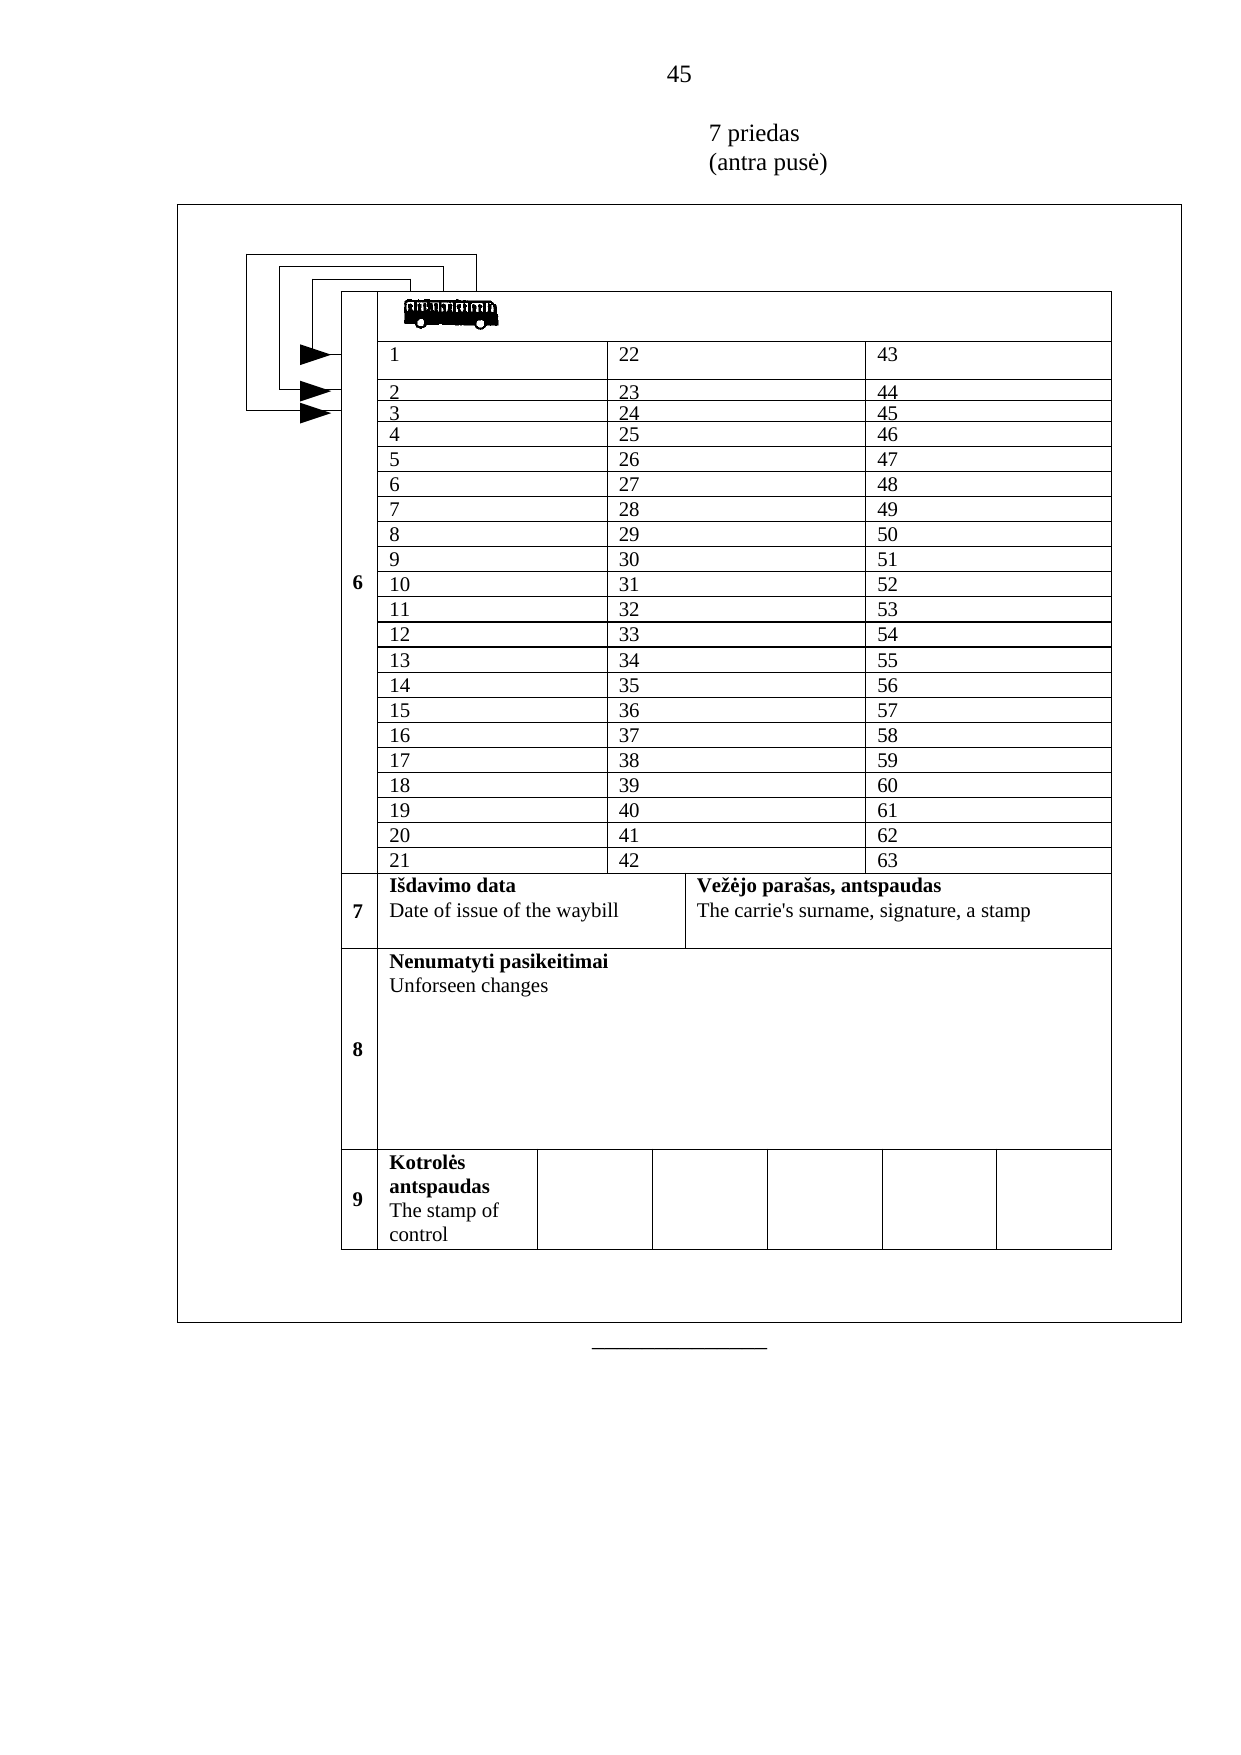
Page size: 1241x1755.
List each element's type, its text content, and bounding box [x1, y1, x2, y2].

table_cell [178, 898, 341, 923]
table_cell 38 [608, 748, 865, 772]
table_cell [178, 421, 341, 446]
table_cell 52 [866, 572, 1111, 596]
table_cell [280, 411, 300, 421]
table_cell [247, 411, 279, 421]
table_cell [312, 255, 341, 266]
table_cell [178, 646, 341, 672]
table_cell [178, 1124, 341, 1148]
table_cell [178, 873, 341, 897]
table_cell 11 [378, 597, 607, 621]
text ______________ [177, 1323, 1181, 1352]
table_cell [1112, 421, 1181, 446]
table_cell [178, 973, 341, 998]
table_cell 58 [866, 723, 1111, 747]
table_cell 20 [378, 823, 607, 847]
table_cell [1112, 1249, 1181, 1274]
table_cell [1112, 672, 1181, 697]
table_cell [280, 316, 312, 341]
table_cell 15 [378, 698, 607, 722]
table_cell [178, 672, 341, 697]
table_cell [341, 1250, 378, 1274]
table_cell [178, 446, 341, 471]
table_cell [312, 355, 341, 379]
table_cell 29 [608, 522, 865, 546]
table_cell 7 [342, 874, 377, 948]
table_cell 10 [378, 572, 607, 596]
table_cell [178, 596, 341, 621]
table_cell [378, 1298, 653, 1322]
table_cell [883, 1150, 996, 1249]
table_cell [1112, 341, 1181, 379]
table_cell [178, 1149, 341, 1174]
table_cell Išdavimo data Date of issue of the waybill [378, 874, 685, 948]
table_cell [1112, 379, 1181, 400]
table_cell 54 [866, 623, 1111, 646]
table_cell [768, 1150, 882, 1249]
table_cell [1112, 797, 1181, 822]
table_cell [1112, 446, 1181, 471]
table_cell 59 [866, 748, 1111, 772]
table_header [607, 205, 866, 229]
table_cell [1112, 697, 1181, 722]
table_cell 30 [608, 547, 865, 571]
table_cell 43 [866, 342, 1111, 379]
table_cell [477, 254, 607, 291]
table_cell [341, 280, 378, 291]
table_cell [1112, 496, 1181, 521]
table_cell [1112, 316, 1181, 341]
table_cell 50 [866, 522, 1111, 546]
table_cell 60 [866, 773, 1111, 797]
table_cell [178, 521, 341, 546]
table_header [178, 205, 341, 229]
table_cell [1112, 898, 1181, 923]
table_cell [313, 280, 341, 291]
table_cell [1112, 230, 1181, 253]
table_cell [301, 400, 312, 406]
table_header [866, 205, 1112, 229]
table_cell [178, 1199, 341, 1224]
table_cell [341, 230, 378, 253]
table_cell [882, 1274, 1112, 1298]
table_cell 44 [866, 380, 1111, 400]
table_cell [378, 292, 1111, 341]
table_cell [178, 471, 341, 496]
table_cell 41 [608, 823, 865, 847]
table_cell [313, 291, 341, 316]
table_cell [341, 267, 378, 278]
table_cell 1 [378, 342, 607, 379]
table_cell [247, 255, 279, 266]
table_cell 55 [866, 648, 1111, 672]
table_cell [178, 948, 341, 973]
table_cell [1112, 1199, 1181, 1224]
table_cell [178, 772, 341, 797]
table_cell [178, 546, 341, 571]
table_cell [178, 797, 341, 822]
table_cell 56 [866, 673, 1111, 697]
table_cell [444, 266, 476, 278]
table_cell [378, 1274, 653, 1298]
table_cell [312, 390, 341, 400]
table_cell [1112, 291, 1181, 316]
table_cell 62 [866, 823, 1111, 847]
table_cell [607, 254, 866, 291]
table_cell 31 [608, 572, 865, 596]
table_cell 17 [378, 748, 607, 772]
table_cell [882, 1250, 1112, 1274]
table_cell 23 [608, 380, 865, 400]
table_cell 18 [378, 773, 607, 797]
table_cell 42 [608, 848, 865, 872]
table_cell 61 [866, 798, 1111, 822]
table_cell [1112, 471, 1181, 496]
table_cell [178, 341, 246, 379]
table_cell [1112, 822, 1181, 847]
table_cell [247, 341, 279, 379]
table_cell [247, 279, 279, 291]
table_cell [280, 279, 312, 291]
table_cell [1112, 1073, 1181, 1098]
table_cell [1112, 772, 1181, 797]
table_cell [178, 400, 247, 421]
table_cell [1112, 1098, 1181, 1123]
table_cell [866, 254, 1112, 291]
table_cell [313, 341, 341, 354]
table_cell 4 [378, 422, 607, 446]
table_cell 37 [608, 723, 865, 747]
table_cell 8 [342, 949, 377, 1148]
table_cell [341, 1298, 378, 1322]
table_cell [280, 379, 312, 389]
table_cell [312, 379, 341, 389]
table_cell [653, 1298, 882, 1322]
table_cell [178, 1274, 341, 1298]
table_header [1112, 205, 1181, 229]
table_cell [341, 1274, 378, 1298]
table_cell [1112, 596, 1181, 621]
table_cell 25 [608, 422, 865, 446]
table_cell 28 [608, 497, 865, 521]
table_cell 8 [378, 522, 607, 546]
table_cell [178, 496, 341, 521]
table_cell [280, 390, 300, 400]
table_cell [1112, 1149, 1181, 1174]
table_cell [1112, 521, 1181, 546]
table_cell 34 [608, 648, 865, 672]
table_cell 33 [608, 623, 865, 646]
table_cell 51 [866, 547, 1111, 571]
table_cell 35 [608, 673, 865, 697]
table_cell [178, 621, 341, 646]
table_cell [1112, 254, 1181, 291]
table_cell [312, 411, 341, 421]
table_cell [1112, 1048, 1181, 1073]
table_cell [1112, 621, 1181, 646]
table_cell Kotrolės antspaudas The stamp of control [378, 1150, 537, 1249]
table_cell [1112, 973, 1181, 998]
table_cell [378, 280, 410, 291]
table_cell [178, 1073, 341, 1098]
table_cell [280, 291, 312, 316]
table_cell [378, 230, 607, 253]
table_cell 26 [608, 447, 865, 471]
table_cell [178, 923, 341, 948]
table_cell [178, 379, 246, 400]
table_cell [378, 1250, 653, 1274]
table_cell 46 [866, 422, 1111, 446]
table_cell [607, 230, 866, 253]
table_cell [411, 279, 443, 291]
table_cell [178, 316, 246, 341]
table_cell [1112, 1124, 1181, 1148]
table_cell [280, 267, 312, 278]
table_cell 2 [378, 380, 607, 400]
table_cell [653, 1274, 882, 1298]
text (antra pusė) [177, 147, 1181, 176]
table_cell [178, 822, 341, 847]
table_cell [178, 998, 341, 1023]
table_cell [1112, 722, 1181, 747]
table_cell [882, 1298, 1112, 1322]
table_header [341, 205, 378, 229]
table_cell [1112, 1298, 1181, 1322]
table_cell [411, 255, 443, 266]
table_cell [313, 316, 341, 341]
table_cell [378, 267, 411, 278]
table_cell 13 [378, 648, 607, 672]
table_cell [178, 571, 341, 596]
table_cell [178, 291, 246, 316]
text 7 priedas [177, 118, 1181, 147]
table_cell [378, 255, 411, 266]
table_cell [178, 1249, 341, 1274]
table_cell 27 [608, 472, 865, 496]
table_cell [247, 379, 279, 400]
table_cell [538, 1150, 652, 1249]
table_cell [653, 1150, 767, 1249]
table_cell [178, 1023, 341, 1048]
table_cell 21 [378, 848, 607, 872]
table_cell [1112, 998, 1181, 1023]
table_cell [1112, 1023, 1181, 1048]
table_cell [178, 1048, 341, 1073]
table_cell [312, 267, 341, 278]
table_cell 24 [608, 401, 865, 421]
table_cell [341, 255, 378, 266]
table_cell [178, 697, 341, 722]
table_cell 63 [866, 848, 1111, 872]
table_cell 3 [378, 401, 607, 421]
table_cell [1112, 948, 1181, 973]
table_cell [1112, 873, 1181, 897]
table_cell Nenumatyti pasikeitimai Unforseen changes [378, 949, 1111, 1148]
table_cell [247, 266, 279, 278]
table_cell [1112, 923, 1181, 948]
table_cell [997, 1150, 1111, 1249]
table_cell [247, 291, 279, 316]
table_cell 14 [378, 673, 607, 697]
table_cell 49 [866, 497, 1111, 521]
table_header [378, 205, 607, 229]
table_cell [411, 267, 443, 278]
table_cell [866, 230, 1112, 253]
table_cell [280, 400, 300, 410]
table_cell 45 [866, 401, 1111, 421]
table_cell 57 [866, 698, 1111, 722]
table_cell 19 [378, 798, 607, 822]
table_cell 6 [342, 292, 377, 872]
table_cell 22 [608, 342, 865, 379]
table_cell 40 [608, 798, 865, 822]
table_cell [444, 255, 476, 266]
table_cell [247, 400, 279, 410]
table_cell [1112, 1224, 1181, 1249]
table_cell [280, 341, 312, 379]
table_cell [178, 1098, 341, 1123]
table_cell [444, 279, 476, 291]
table_cell 16 [378, 723, 607, 747]
table_cell [1112, 400, 1181, 421]
table_cell [178, 1298, 341, 1322]
table_cell [178, 722, 341, 747]
table_cell 9 [342, 1150, 377, 1249]
table_cell [1112, 1274, 1181, 1298]
table_cell [312, 400, 341, 410]
table_cell [1112, 546, 1181, 571]
table_cell [247, 316, 279, 341]
table_cell 47 [866, 447, 1111, 471]
table_cell 32 [608, 597, 865, 621]
table_cell 53 [866, 597, 1111, 621]
table_cell [1112, 646, 1181, 672]
table_cell [178, 747, 341, 772]
table_cell 48 [866, 472, 1111, 496]
table_cell 39 [608, 773, 865, 797]
table_cell [178, 1174, 341, 1199]
table_cell 9 [378, 547, 607, 571]
table_cell 12 [378, 623, 607, 646]
table_cell [1112, 747, 1181, 772]
table_cell [178, 230, 341, 253]
table_cell Vežėjo parašas, antspaudas The carrie's surname, signature, a stamp [686, 874, 1111, 948]
table_cell 36 [608, 698, 865, 722]
table_cell 6 [378, 472, 607, 496]
table_cell [280, 255, 312, 266]
table_cell [178, 847, 341, 872]
table_cell [1112, 1174, 1181, 1199]
table_cell 5 [378, 447, 607, 471]
table_cell [178, 254, 246, 291]
table_cell [1112, 571, 1181, 596]
table_cell [178, 1224, 341, 1249]
table_cell 7 [378, 497, 607, 521]
table_cell [653, 1250, 882, 1274]
table_cell [1112, 847, 1181, 872]
